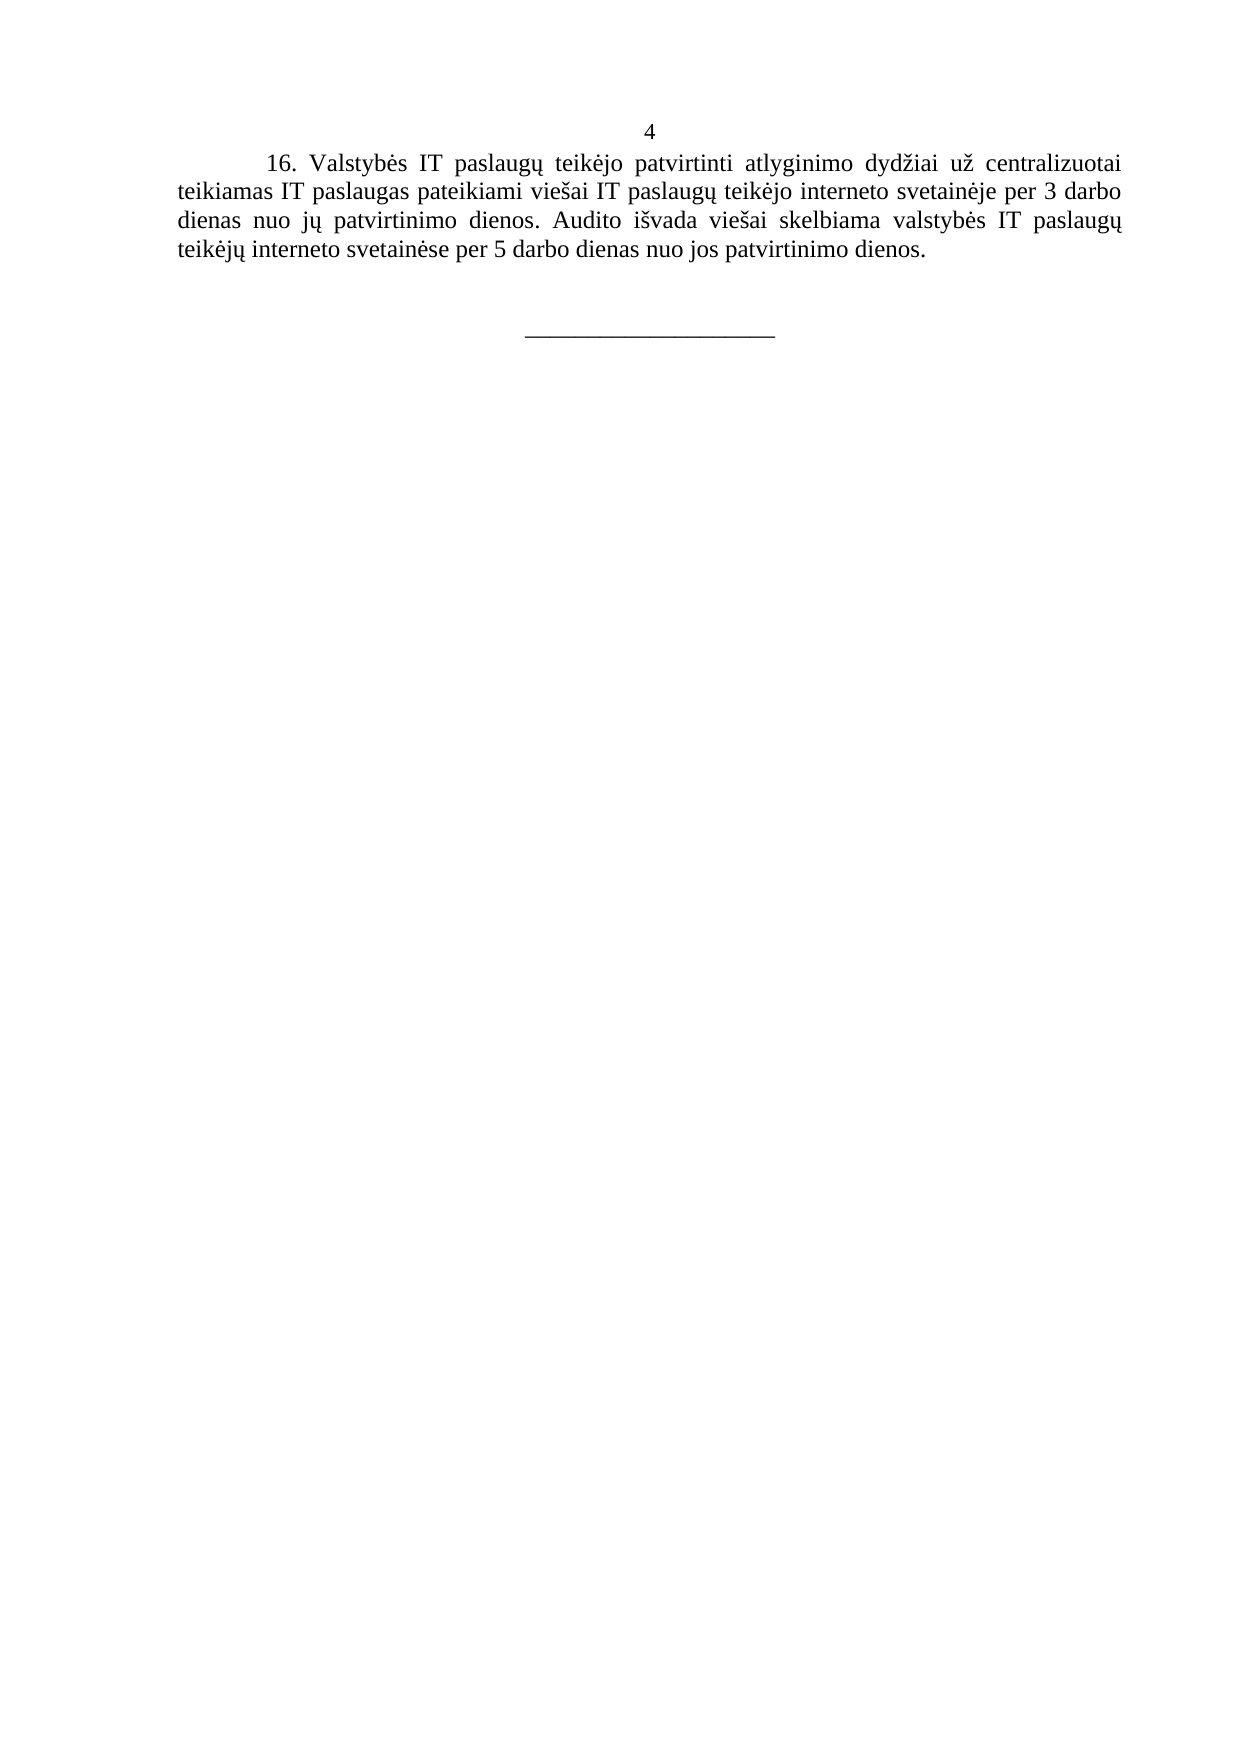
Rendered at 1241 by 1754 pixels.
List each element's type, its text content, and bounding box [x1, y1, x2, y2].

text –––––––––––––––––––– [177, 320, 1122, 349]
text 16. Valstybės IT paslaugų teikėjo patvirtinti atlyginimo dydžiai už centralizuotai teikiamas IT paslaugas pateikiami viešai IT paslaugų teikėjo interneto svetainėje per 3 darbo dienas nuo jų patvirtinimo dienos. Audito išvada viešai skelbiama valstybės IT paslaugų teikėjų interneto svetainėse per 5 darbo dienas nuo jos patvirtinimo dienos. [177, 148, 1122, 263]
